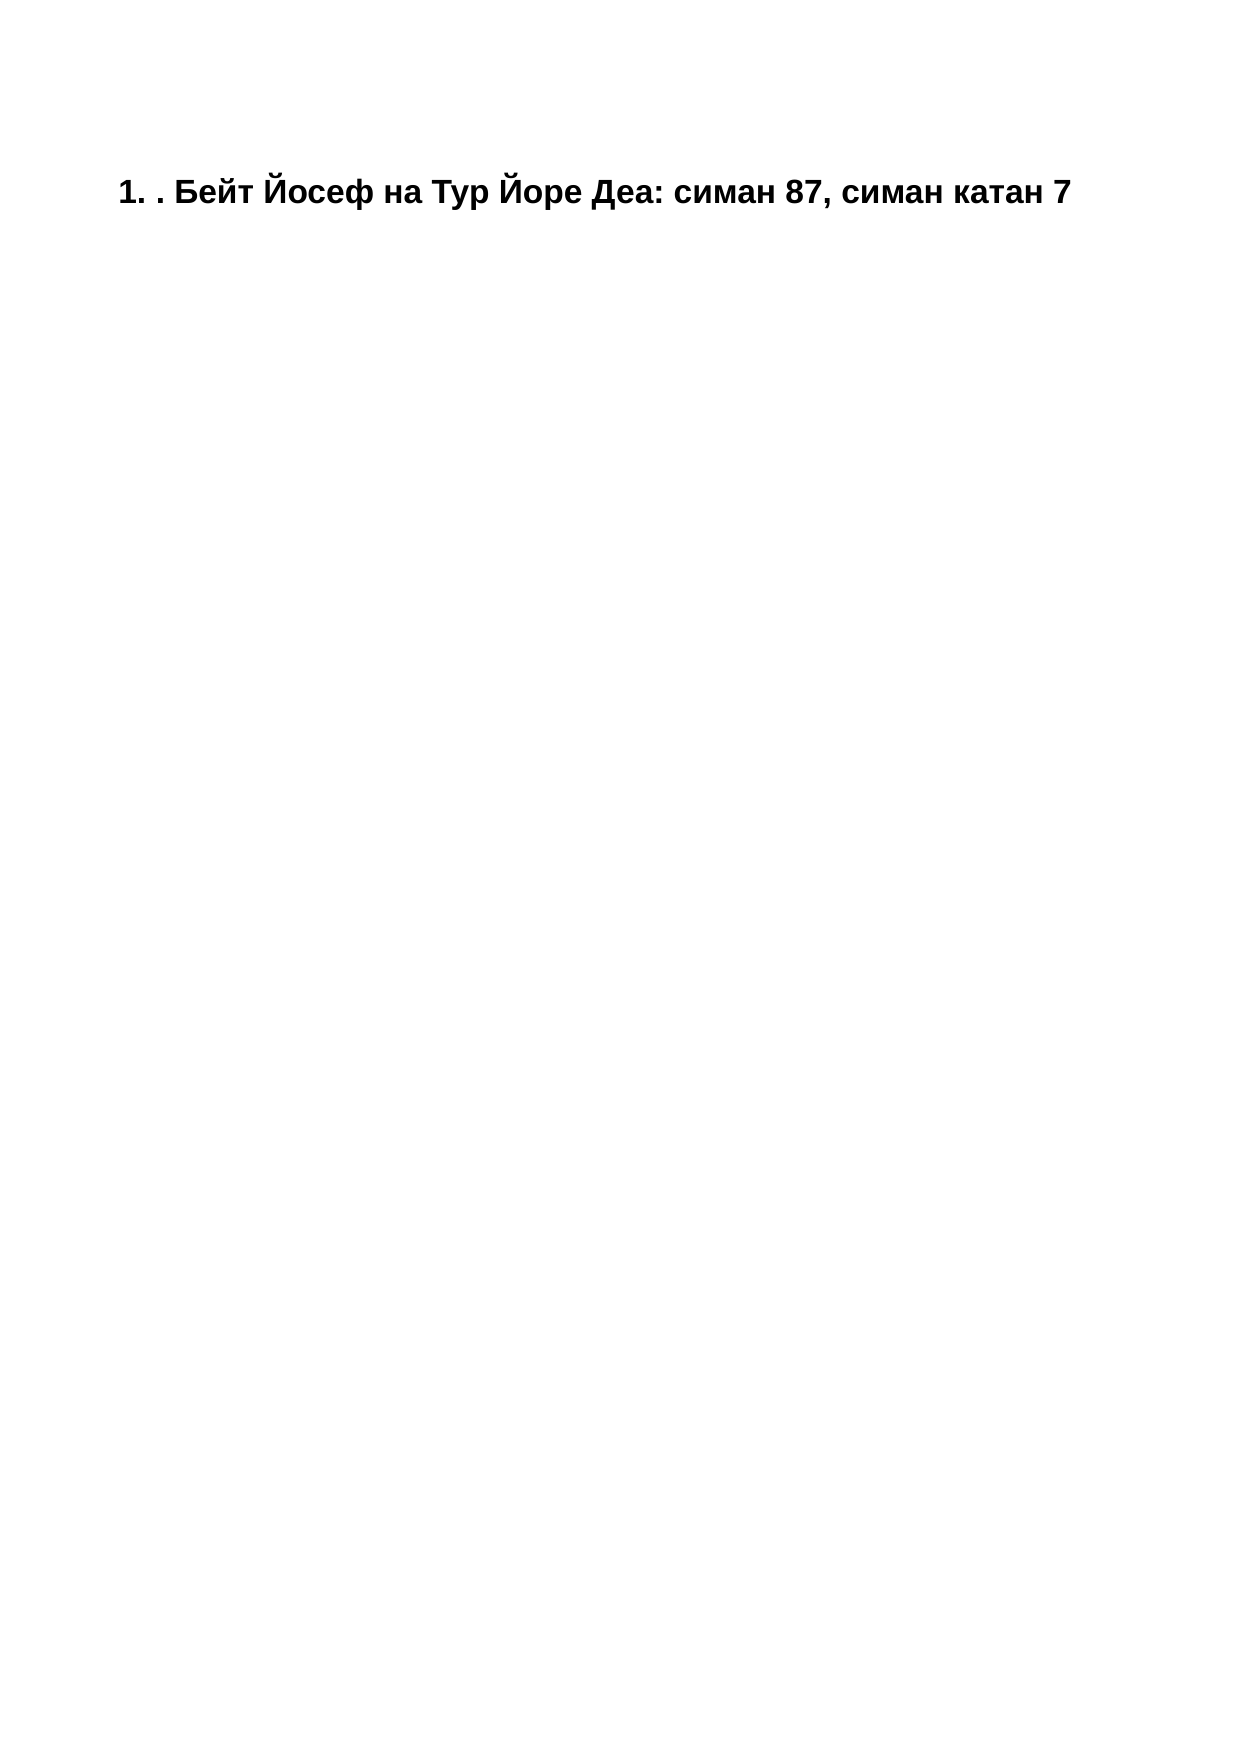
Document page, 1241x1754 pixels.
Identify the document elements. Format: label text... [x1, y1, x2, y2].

subtitle . Бейт Йосеф на Тур Йоре Деа: симан 87, симан катан 7 [118, 147, 1122, 176]
